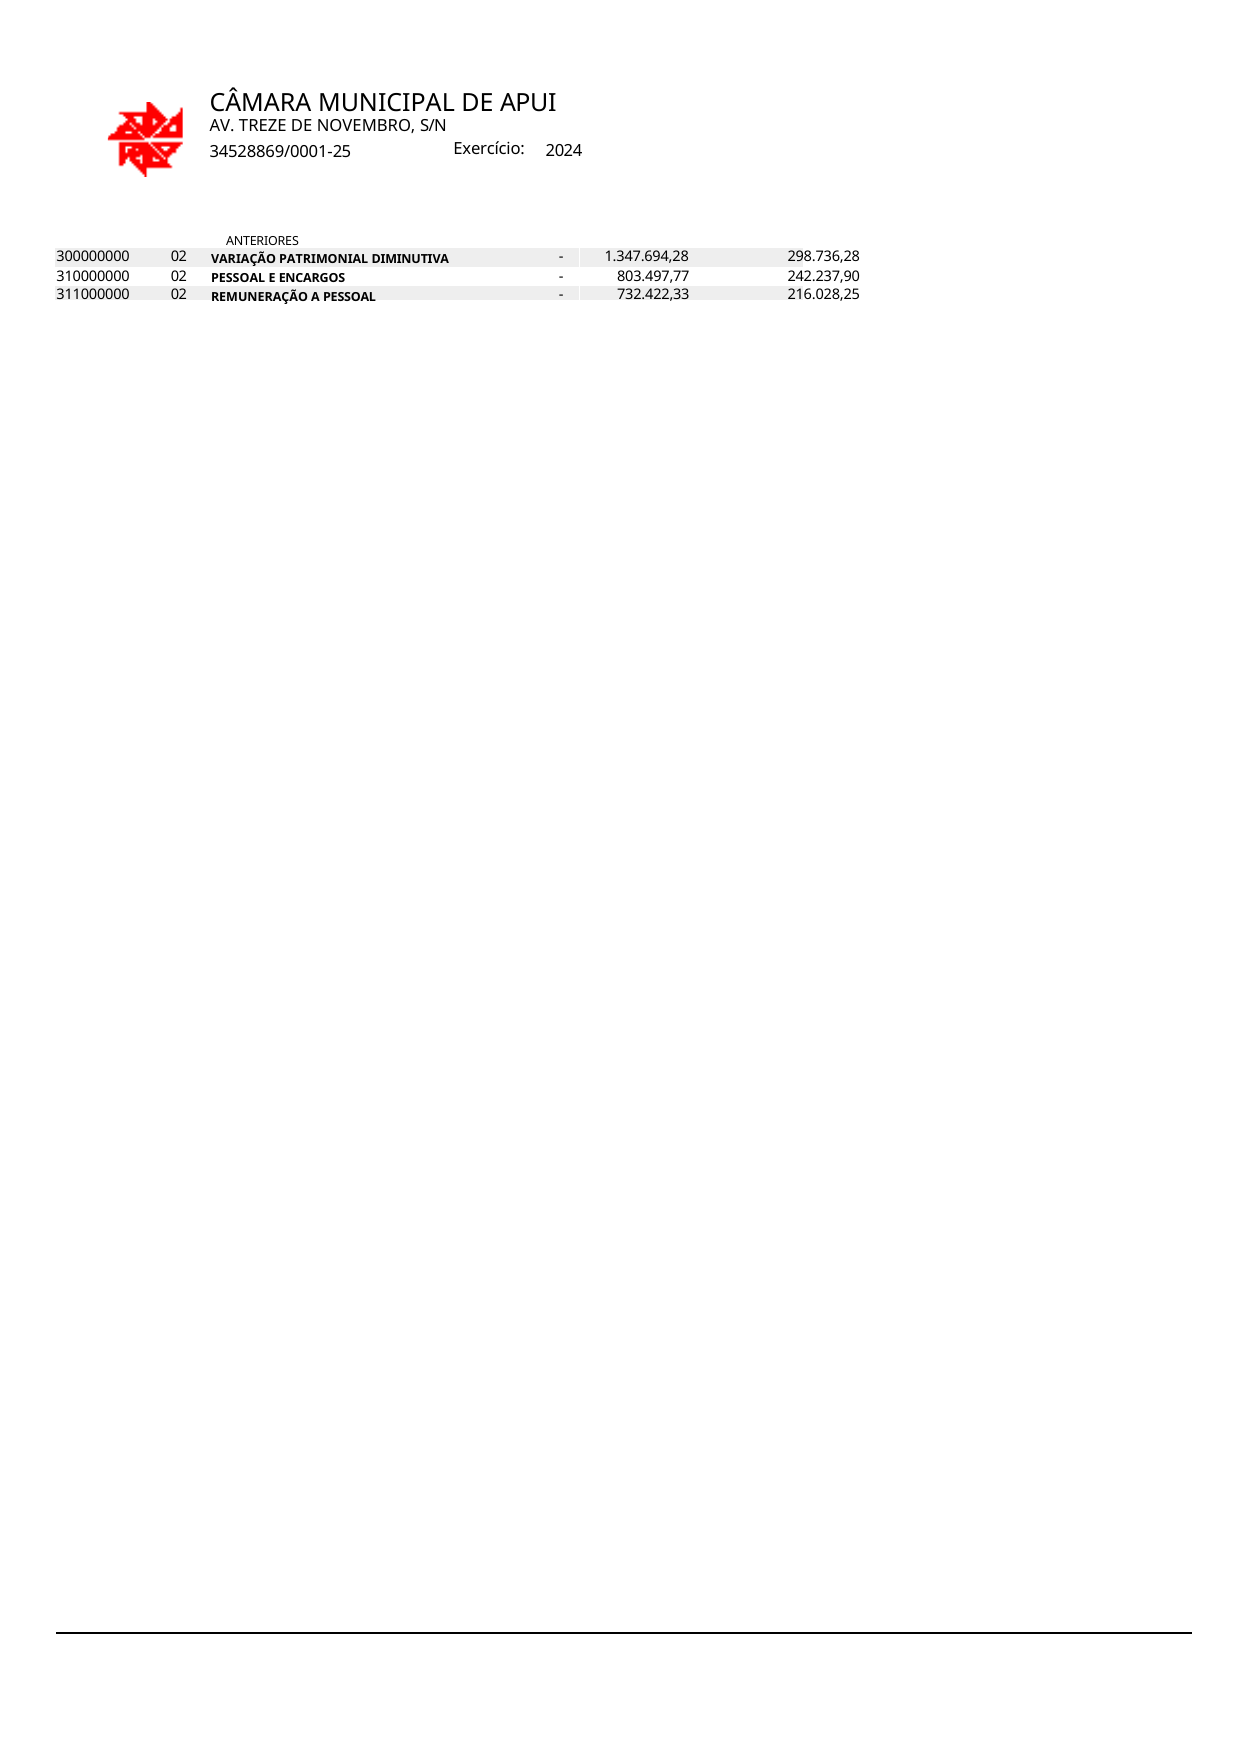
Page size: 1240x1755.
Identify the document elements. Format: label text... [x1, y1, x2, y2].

table_cell 1.347.694,28 [580, 248, 744, 267]
table_cell SUPERAVITS OU DEFICITS DE EXERCÍCIOS P ANTERIORES [199, 236, 548, 248]
table_cell PESSOAL E ENCARGOS [199, 267, 548, 286]
table_cell 02 [137, 286, 199, 300]
table_cell 1.261.204,62 X [580, 236, 744, 248]
table_cell 310000000 [55, 267, 137, 286]
table_cell 0,00 [744, 236, 803, 248]
table_cell - [548, 267, 579, 286]
table_cell 300000000 [55, 248, 137, 267]
table_cell 732.422,33 [580, 286, 744, 300]
table_cell 242.237,90 [744, 267, 803, 286]
table_cell VARIAÇÃO PATRIMONIAL DIMINUTIVA [199, 248, 548, 267]
table_cell [137, 236, 199, 248]
table_cell [55, 236, 137, 248]
table_cell 02 [137, 248, 199, 267]
table_cell 803.497,77 [580, 267, 744, 286]
table_cell REMUNERAÇÃO A PESSOAL [199, 286, 548, 300]
table_cell 216.028,25 [744, 286, 803, 300]
table_cell - [548, 286, 579, 300]
table_cell - [548, 236, 579, 248]
table_cell - [548, 248, 579, 267]
table_cell 02 [137, 267, 199, 286]
table_cell 298.736,28 [744, 248, 803, 267]
table_cell 311000000 [55, 286, 137, 300]
